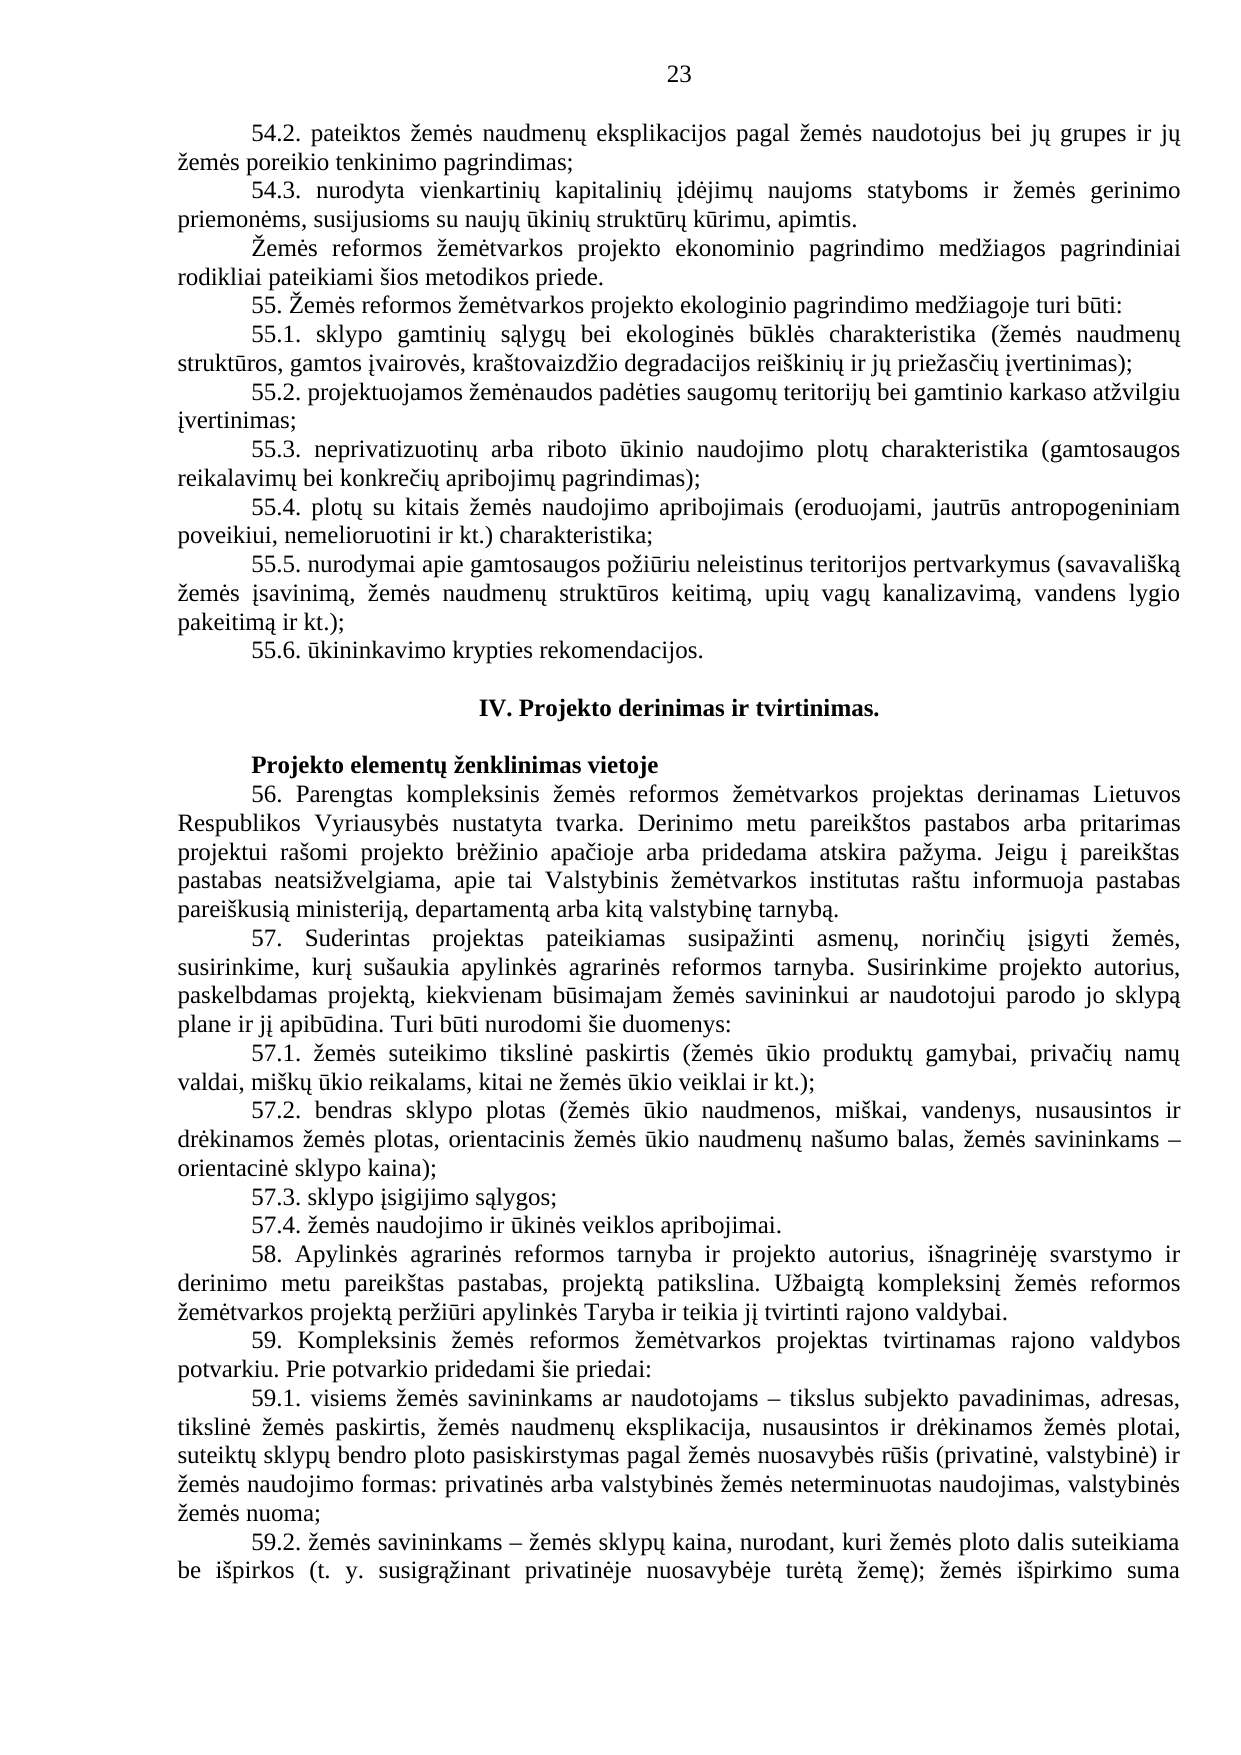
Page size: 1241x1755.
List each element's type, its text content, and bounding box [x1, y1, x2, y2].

text 56. Parengtas kompleksinis žemės reformos žemėtvarkos projektas derinamas Lietuvos Respublikos Vyriausybės nustatyta tvarka. Derinimo metu pareikštos pastabos arba pritarimas projektui rašomi projekto brėžinio apačioje arba pridedama atskira pažyma. Jeigu į pareikštas pastabas neatsižvelgiama, apie tai Valstybinis žemėtvarkos institutas raštu informuoja pastabas pareiškusią ministeriją, departamentą arba kitą valstybinę tarnybą. [177, 779, 1181, 923]
text 55.4. plotų su kitais žemės naudojimo apribojimais (eroduojami, jautrūs antropogeniniam poveikiui, nemelioruotini ir kt.) charakteristika; [177, 492, 1181, 549]
text 55.3. neprivatizuotinų arba riboto ūkinio naudojimo plotų charakteristika (gamtosaugos reikalavimų bei konkrečių apribojimų pagrindimas); [177, 434, 1181, 492]
text 55.2. projektuojamos žemėnaudos padėties saugomų teritorijų bei gamtinio karkaso atžvilgiu įvertinimas; [177, 377, 1181, 434]
text 57.3. sklypo įsigijimo sąlygos; [177, 1182, 1181, 1211]
text 55.5. nurodymai apie gamtosaugos požiūriu neleistinus teritorijos pertvarkymus (savavališką žemės įsavinimą, žemės naudmenų struktūros keitimą, upių vagų kanalizavimą, vandens lygio pakeitimą ir kt.); [177, 549, 1181, 636]
text 54.3. nurodyta vienkartinių kapitalinių įdėjimų naujoms statyboms ir žemės gerinimo priemonėms, susijusioms su naujų ūkinių struktūrų kūrimu, apimtis. [177, 176, 1181, 233]
text 55.1. sklypo gamtinių sąlygų bei ekologinės būklės charakteristika (žemės naudmenų struktūros, gamtos įvairovės, kraštovaizdžio degradacijos reiškinių ir jų priežasčių įvertinimas); [177, 319, 1181, 377]
text 57.1. žemės suteikimo tikslinė paskirtis (žemės ūkio produktų gamybai, privačių namų valdai, miškų ūkio reikalams, kitai ne žemės ūkio veiklai ir kt.); [177, 1038, 1181, 1096]
text 57.2. bendras sklypo plotas (žemės ūkio naudmenos, miškai, vandenys, nusausintos ir drėkinamos žemės plotas, orientacinis žemės ūkio naudmenų našumo balas, žemės savininkams – orientacinė sklypo kaina); [177, 1096, 1181, 1182]
text 59. Kompleksinis žemės reformos žemėtvarkos projektas tvirtinamas rajono valdybos potvarkiu. Prie potvarkio pridedami šie priedai: [177, 1326, 1181, 1383]
text 58. Apylinkės agrarinės reformos tarnyba ir projekto autorius, išnagrinėję svarstymo ir derinimo metu pareikštas pastabas, projektą patikslina. Užbaigtą kompleksinį žemės reformos žemėtvarkos projektą peržiūri apylinkės Taryba ir teikia jį tvirtinti rajono valdybai. [177, 1239, 1181, 1326]
text Žemės reformos žemėtvarkos projekto ekonominio pagrindimo medžiagos pagrindiniai rodikliai pateikiami šios metodikos priede. [177, 233, 1181, 291]
text 55. Žemės reformos žemėtvarkos projekto ekologinio pagrindimo medžiagoje turi būti: [177, 291, 1181, 319]
text 55.6. ūkininkavimo krypties rekomendacijos. [177, 636, 1181, 664]
text IV. Projekto derinimas ir tvirtinimas. [177, 693, 1181, 722]
text 59.2. žemės savininkams – žemės sklypų kaina, nurodant, kuri žemės ploto dalis suteikiama be išpirkos (t. y. susigrąžinant privatinėje nuosavybėje turėtą žemę); žemės išpirkimo suma [177, 1527, 1181, 1584]
text 54.2. pateiktos žemės naudmenų eksplikacijos pagal žemės naudotojus bei jų grupes ir jų žemės poreikio tenkinimo pagrindimas; [177, 118, 1181, 176]
text 57.4. žemės naudojimo ir ūkinės veiklos apribojimai. [177, 1211, 1181, 1239]
text 57. Suderintas projektas pateikiamas susipažinti asmenų, norinčių įsigyti žemės, susirinkime, kurį sušaukia apylinkės agrarinės reformos tarnyba. Susirinkime projekto autorius, paskelbdamas projektą, kiekvienam būsimajam žemės savininkui ar naudotojui parodo jo sklypą plane ir jį apibūdina. Turi būti nurodomi šie duomenys: [177, 923, 1181, 1038]
text 59.1. visiems žemės savininkams ar naudotojams – tikslus subjekto pavadinimas, adresas, tikslinė žemės paskirtis, žemės naudmenų eksplikacija, nusausintos ir drėkinamos žemės plotai, suteiktų sklypų bendro ploto pasiskirstymas pagal žemės nuosavybės rūšis (privatinė, valstybinė) ir žemės naudojimo formas: privatinės arba valstybinės žemės neterminuotas naudojimas, valstybinės žemės nuoma; [177, 1383, 1181, 1527]
text Projekto elementų ženklinimas vietoje [177, 751, 1181, 779]
